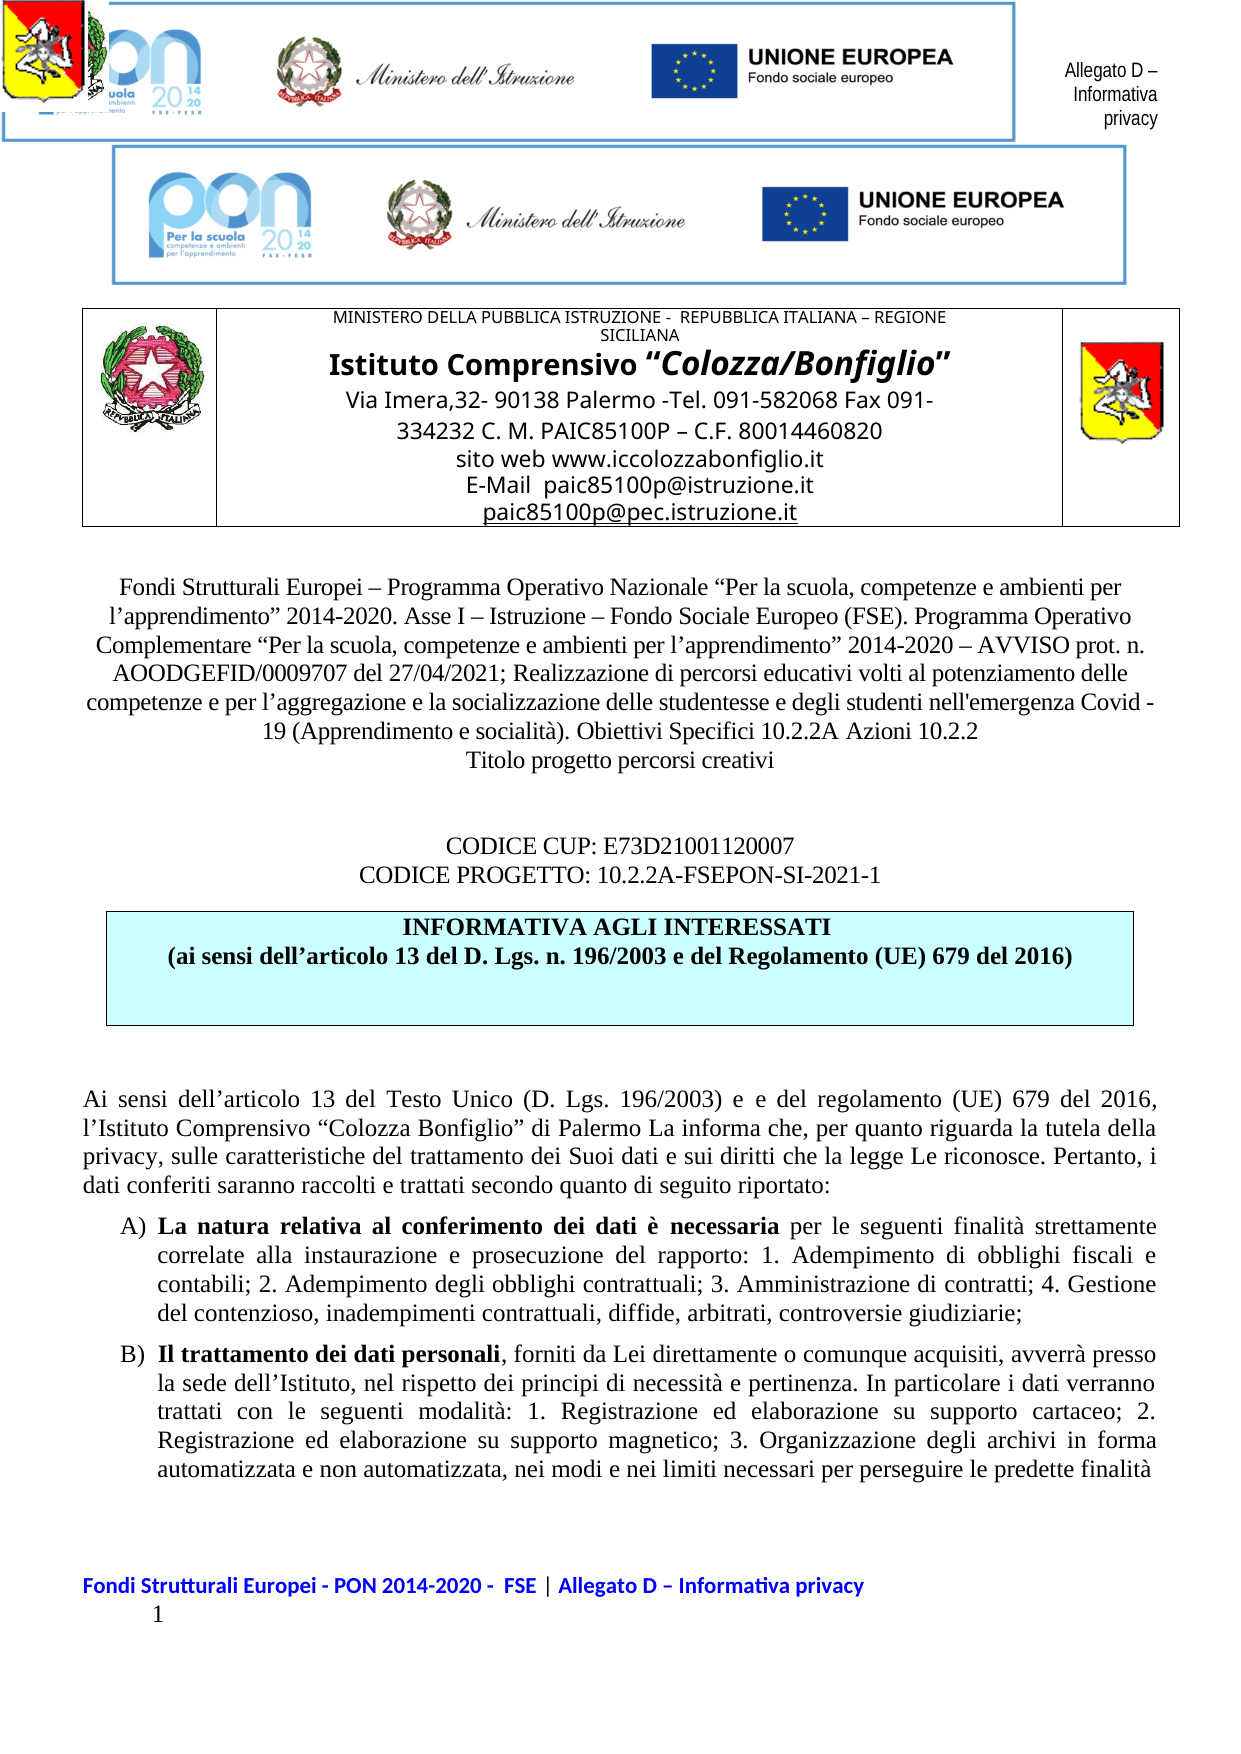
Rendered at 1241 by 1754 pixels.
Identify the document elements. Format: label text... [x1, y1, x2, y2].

table_header INFORMATIVA AGLI INTERESSATI (ai sensi dell’articolo 13 del D. Lgs. n. 196/2003 e del Regolamento (UE) 679 del 2016) [107, 912, 1133, 1025]
text Ai sensi dell’articolo 13 del Testo Unico (D. Lgs. 196/2003) e e del regolamento (UE) 679 del 2016, l’Istituto Comprensivo “Colozza Bonfiglio” di Palermo La informa che, per quanto riguarda la tutela della privacy, sulle caratteristiche del trattamento dei Suoi dati e sui diritti che la legge Le riconosce. Pertanto, i dati conferiti saranno raccolti e trattati secondo quanto di seguito riportato: [83, 1084, 1157, 1199]
table_header MINISTERO DELLA PUBBLICA ISTRUZIONE - REPUBBLICA ITALIANA – REGIONE SICILIANA Istituto Comprensivo “Colozza/Bonfiglio” Via Imera,32- 90138 Palermo -Tel. 091-582068 Fax 091-334232 C. M. PAIC85100P – C.F. 80014460820 sito web www.iccolozzabonfiglio.it E-Mail paic85100p@istruzione.it paic85100p@pec.istruzione.it [217, 309, 1062, 526]
picture [96, 323, 206, 436]
list Il trattamento dei dati personali, forniti da Lei direttamente o comunque acquisiti, avverrà presso la sede dell’Istituto, nel rispetto dei principi di necessità e pertinenza. In particolare i dati verranno trattati con le seguenti modalità: 1. Registrazione ed elaborazione su supporto cartaceo; 2. Registrazione ed elaborazione su supporto magnetico; 3. Organizzazione degli archivi in forma automatizzata e non automatizzata, nei modi e nei limiti necessari per perseguire le predette finalità [120, 1339, 1157, 1483]
text CODICE CUP: E73D21001120007 [83, 831, 1157, 860]
picture [1078, 341, 1167, 449]
table_header [83, 309, 216, 526]
text Allegato D – Informativa privacy [1019, 58, 1157, 130]
table_header [1063, 309, 1179, 526]
text CODICE PROGETTO: 10.2.2A-FSEPON-SI-2021-1 [83, 860, 1157, 888]
text Fondi Strutturali Europei – Programma Operativo Nazionale “Per la scuola, competenze e ambienti per l’apprendimento” 2014-2020. Asse I – Istruzione – Fondo Sociale Europeo (FSE). Programma Operativo Complementare “Per la scuola, competenze e ambienti per l’apprendimento” 2014-2020 – AVVISO prot. n. AOODGEFID/0009707 del 27/04/2021; Realizzazione di percorsi educativi volti al potenziamento delle competenze e per l’aggregazione e la socializzazione delle studentesse e degli studenti nell'emergenza Covid -19 (Apprendimento e socialità). Obiettivi Specifici 10.2.2A Azioni 10.2.2 [83, 572, 1157, 745]
list La natura relativa al conferimento dei dati è necessaria per le seguenti finalità strettamente correlate alla instaurazione e prosecuzione del rapporto: 1. Adempimento di obblighi fiscali e contabili; 2. Adempimento degli obblighi contrattuali; 3. Amministrazione di contratti; 4. Gestione del contenzioso, inadempimenti contrattuali, diffide, arbitrati, controversie giudiziarie; [120, 1211, 1157, 1326]
picture [0, 0, 1130, 286]
text Titolo progetto percorsi creativi [83, 745, 1157, 773]
